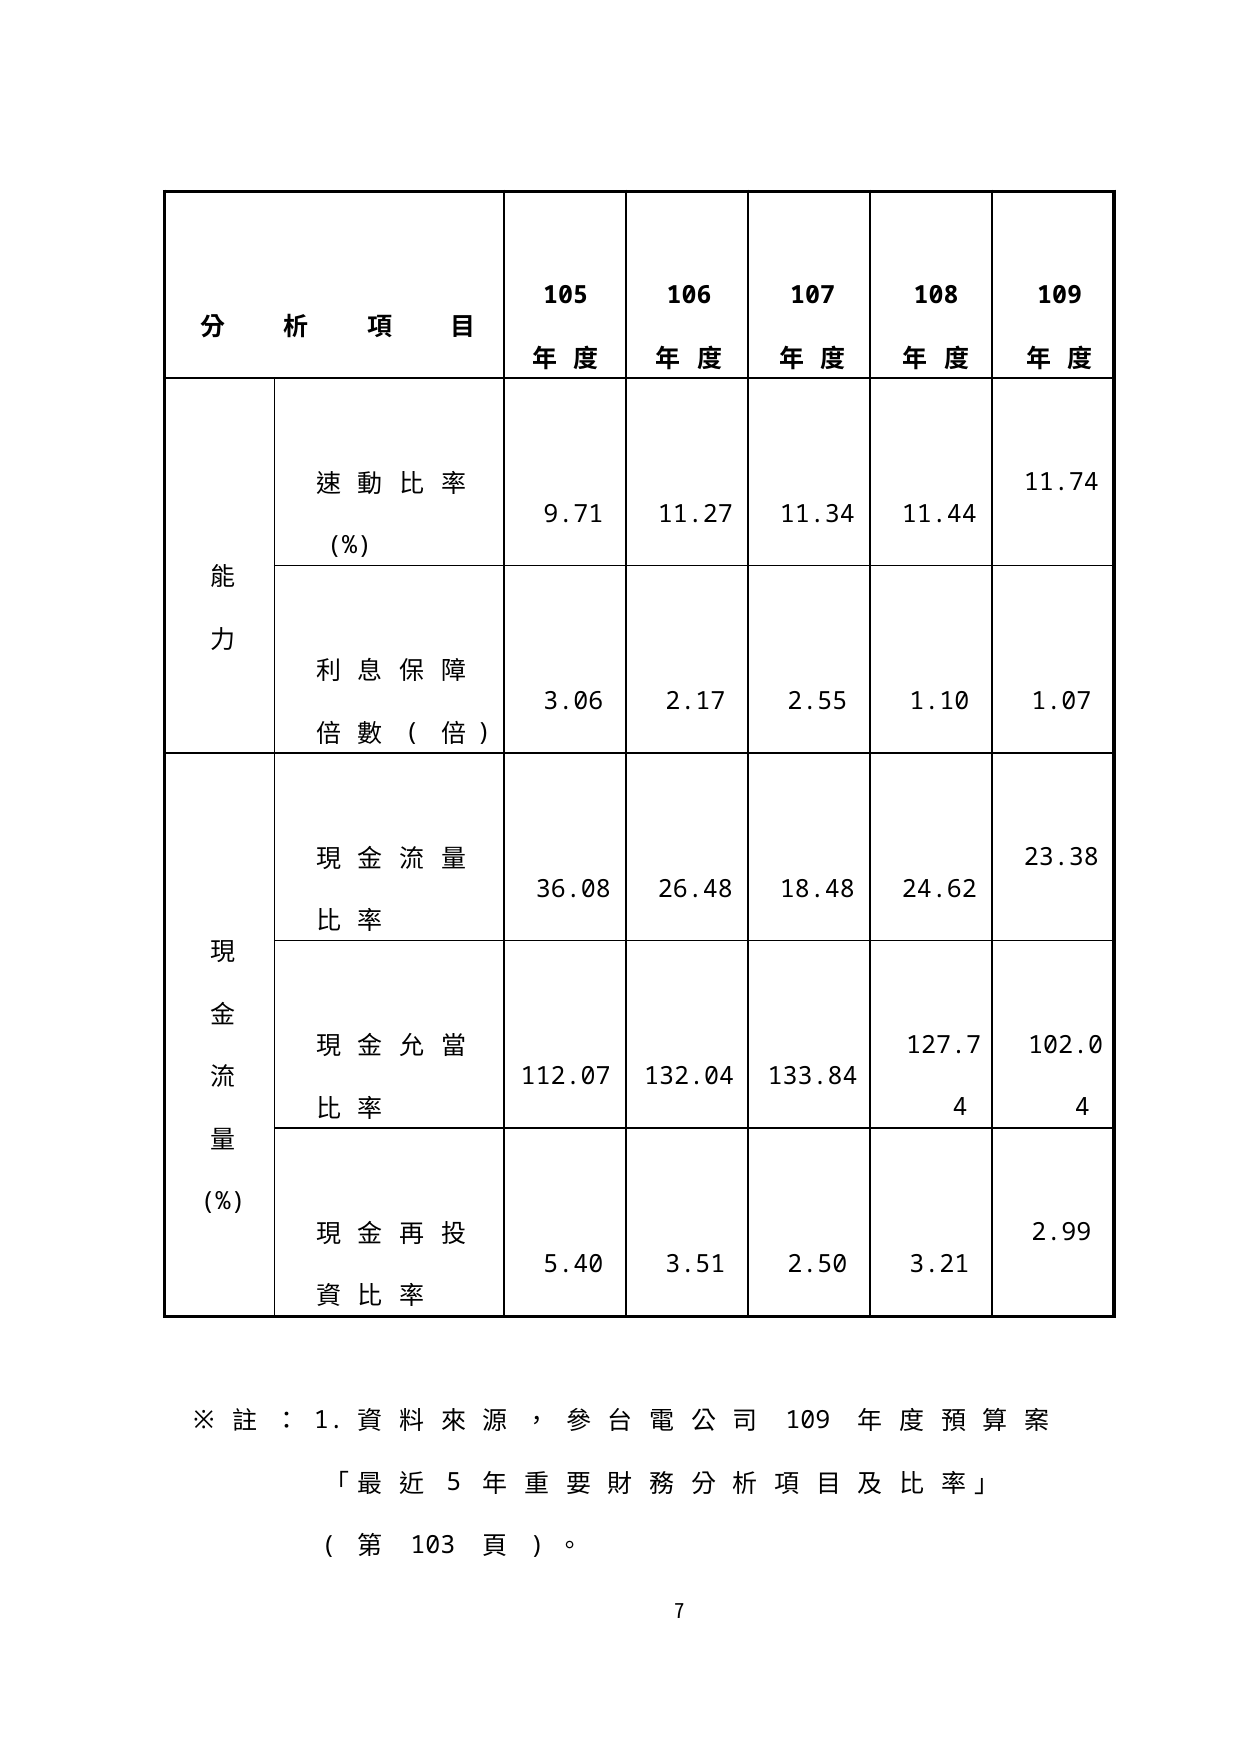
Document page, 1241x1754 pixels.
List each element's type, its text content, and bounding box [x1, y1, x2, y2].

table_cell 133.84 [749, 941, 869, 1127]
table_cell 現金流量比率 [275, 754, 503, 939]
table_cell 24.62 [871, 754, 991, 939]
table_header 106年度 [627, 193, 747, 377]
table_cell 2.17 [627, 566, 747, 752]
table_header 109年度 [993, 193, 1112, 377]
table_cell 102.04 [993, 941, 1112, 1127]
table_cell 3.21 [871, 1129, 991, 1314]
table_cell 5.40 [505, 1129, 625, 1314]
table_cell 36.08 [505, 754, 625, 939]
table_cell 112.07 [505, 941, 625, 1127]
table_header 分 析 項 目 [166, 193, 503, 377]
table_cell 23.38 [993, 754, 1112, 939]
table_cell 9.71 [505, 379, 625, 564]
table_cell 現金允當比率 [275, 941, 503, 1127]
table_cell 2.99 [993, 1129, 1112, 1314]
table_cell 1.07 [993, 566, 1112, 752]
table_header 108年度 [871, 193, 991, 377]
text ※註：1.資料來源，參台電公司109年度預算案「最近5年重要財務分析項目及比率」(第103頁)。 [169, 1377, 1058, 1564]
table_cell 能力 [166, 379, 274, 752]
table_cell 127.74 [871, 941, 991, 1127]
table_cell 3.06 [505, 566, 625, 752]
table_cell 132.04 [627, 941, 747, 1127]
table_cell 11.44 [871, 379, 991, 564]
table_cell 11.74 [993, 379, 1112, 564]
table_cell 利息保障倍數(倍) [275, 566, 503, 752]
table_header 107年度 [749, 193, 869, 377]
table_header 105年度 [505, 193, 625, 377]
table_cell 現金再投資比率 [275, 1129, 503, 1314]
table_cell 2.50 [749, 1129, 869, 1314]
table_cell 速動比率(%) [275, 379, 503, 564]
table_cell 3.51 [627, 1129, 747, 1314]
table_cell 2.55 [749, 566, 869, 752]
table_cell 18.48 [749, 754, 869, 939]
table_cell 11.34 [749, 379, 869, 564]
table_cell 現金流量(%) [166, 754, 274, 1314]
table_cell 11.27 [627, 379, 747, 564]
table_cell 1.10 [871, 566, 991, 752]
table_cell 26.48 [627, 754, 747, 939]
